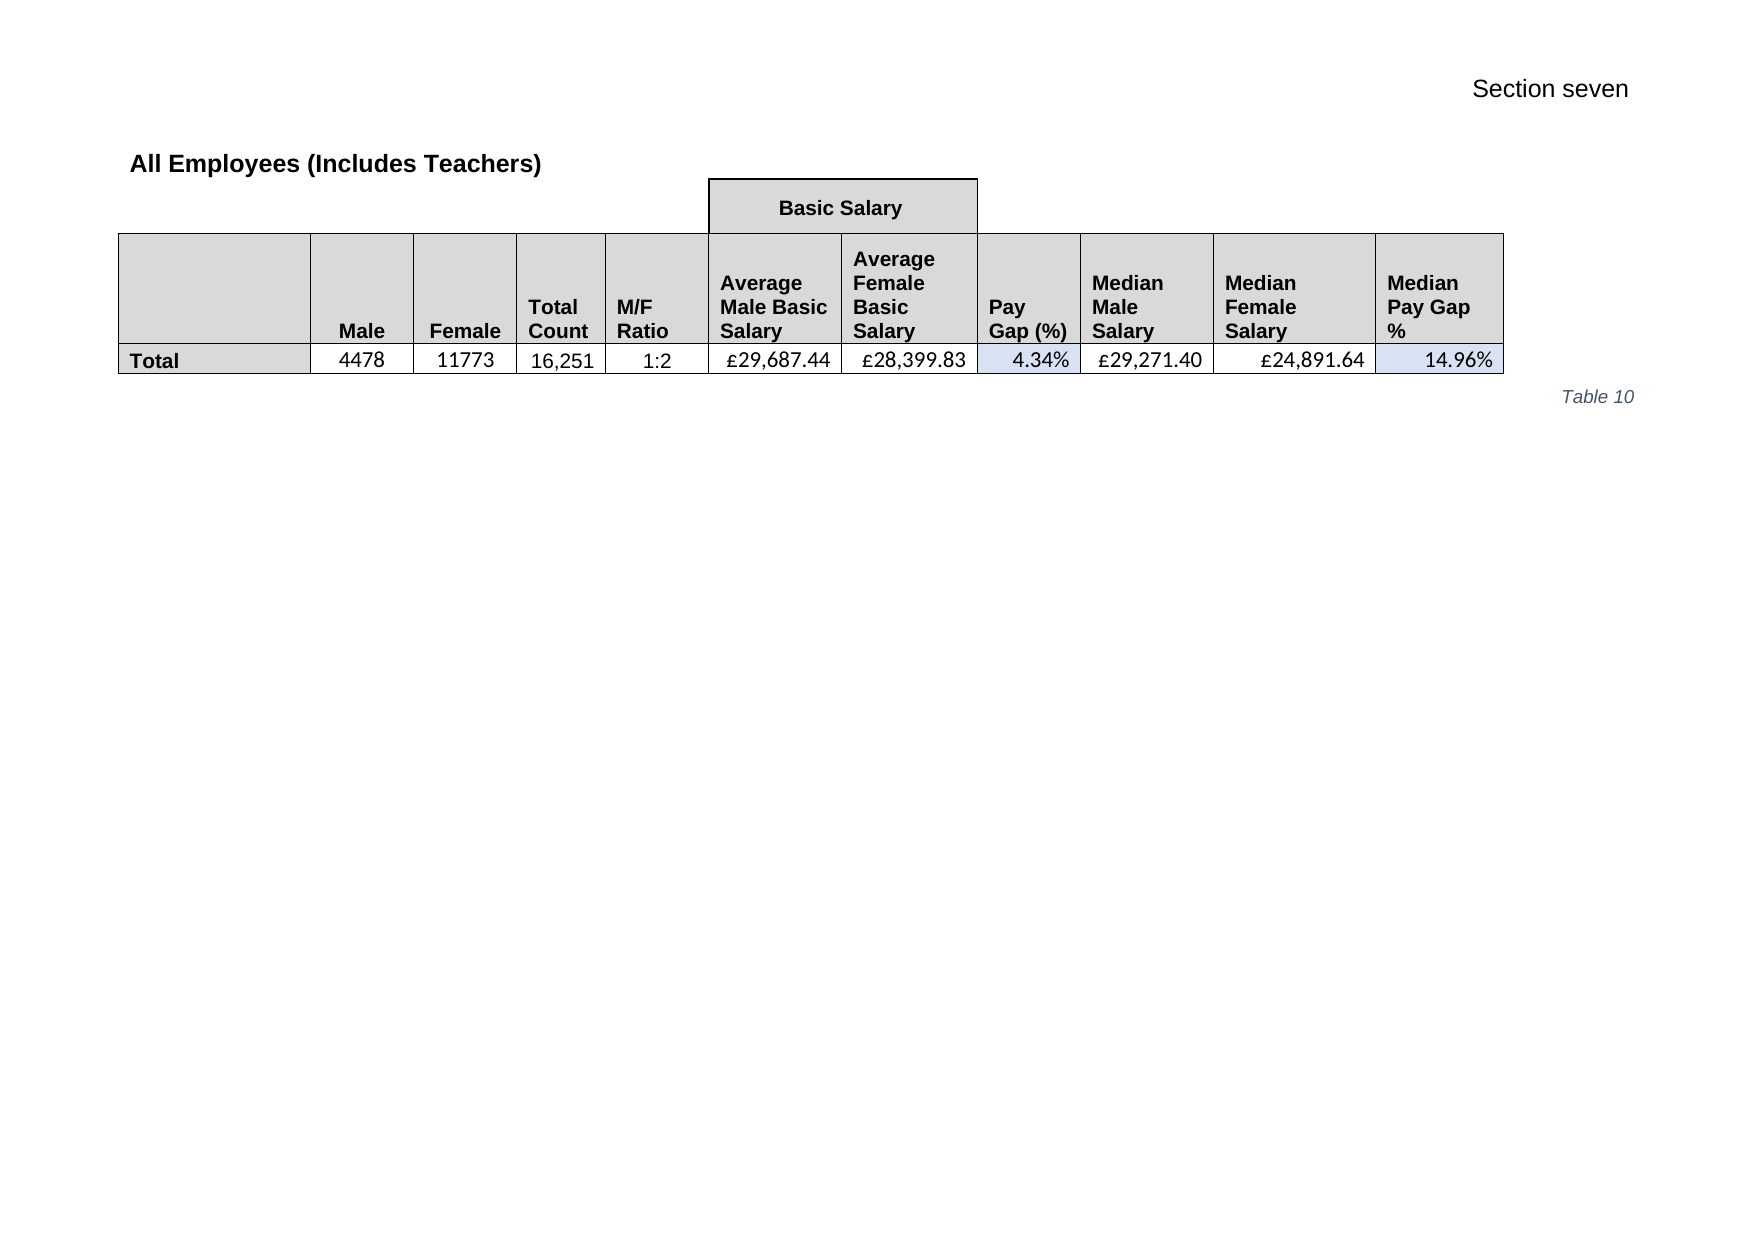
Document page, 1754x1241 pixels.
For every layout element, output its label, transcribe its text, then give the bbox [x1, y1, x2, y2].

table_cell Median Pay Gap % [1376, 234, 1503, 343]
table_header [709, 147, 842, 178]
table_cell [414, 178, 517, 233]
table_cell [119, 234, 310, 343]
table_header [605, 147, 709, 178]
table_cell [310, 178, 413, 233]
table_cell [118, 178, 310, 233]
table_header [977, 147, 1383, 178]
table_cell £29,271.40 [1081, 344, 1213, 373]
table_cell £29,687.44 [709, 344, 841, 373]
table_cell Median Female Salary [1214, 234, 1375, 343]
table_cell 4478 [311, 344, 413, 373]
table_cell Pay Gap (%) [978, 234, 1080, 343]
table_cell [605, 178, 708, 233]
table_cell Total [119, 344, 310, 373]
table_header [842, 147, 977, 178]
table_cell £28,399.83 [842, 344, 977, 373]
table_cell [517, 178, 605, 233]
text Table 10 [1393, 386, 1636, 408]
table_header [1407, 147, 1504, 178]
table_cell Average Female Basic Salary [842, 234, 977, 343]
table_cell Median Male Salary [1081, 234, 1213, 343]
table_cell [978, 178, 1362, 233]
table_cell 16,251 [517, 344, 605, 373]
table_cell Total Count [517, 234, 605, 343]
table_cell 11773 [414, 344, 516, 373]
table_header [1383, 147, 1407, 178]
table_cell £24,891.64 [1214, 344, 1375, 373]
table_cell Average Male Basic Salary [709, 234, 841, 343]
table_cell 14.96% [1376, 344, 1503, 373]
table_header All Employees (Includes Teachers) [118, 147, 605, 178]
table_cell M/F Ratio [606, 234, 708, 343]
table_cell 4.34% [978, 344, 1080, 373]
table_cell Female [414, 234, 516, 343]
table_cell 1:2 [606, 344, 708, 373]
table_cell Basic Salary [710, 180, 977, 233]
table_cell Male [311, 234, 413, 343]
table_cell [1363, 178, 1387, 233]
table_cell [1387, 178, 1504, 233]
